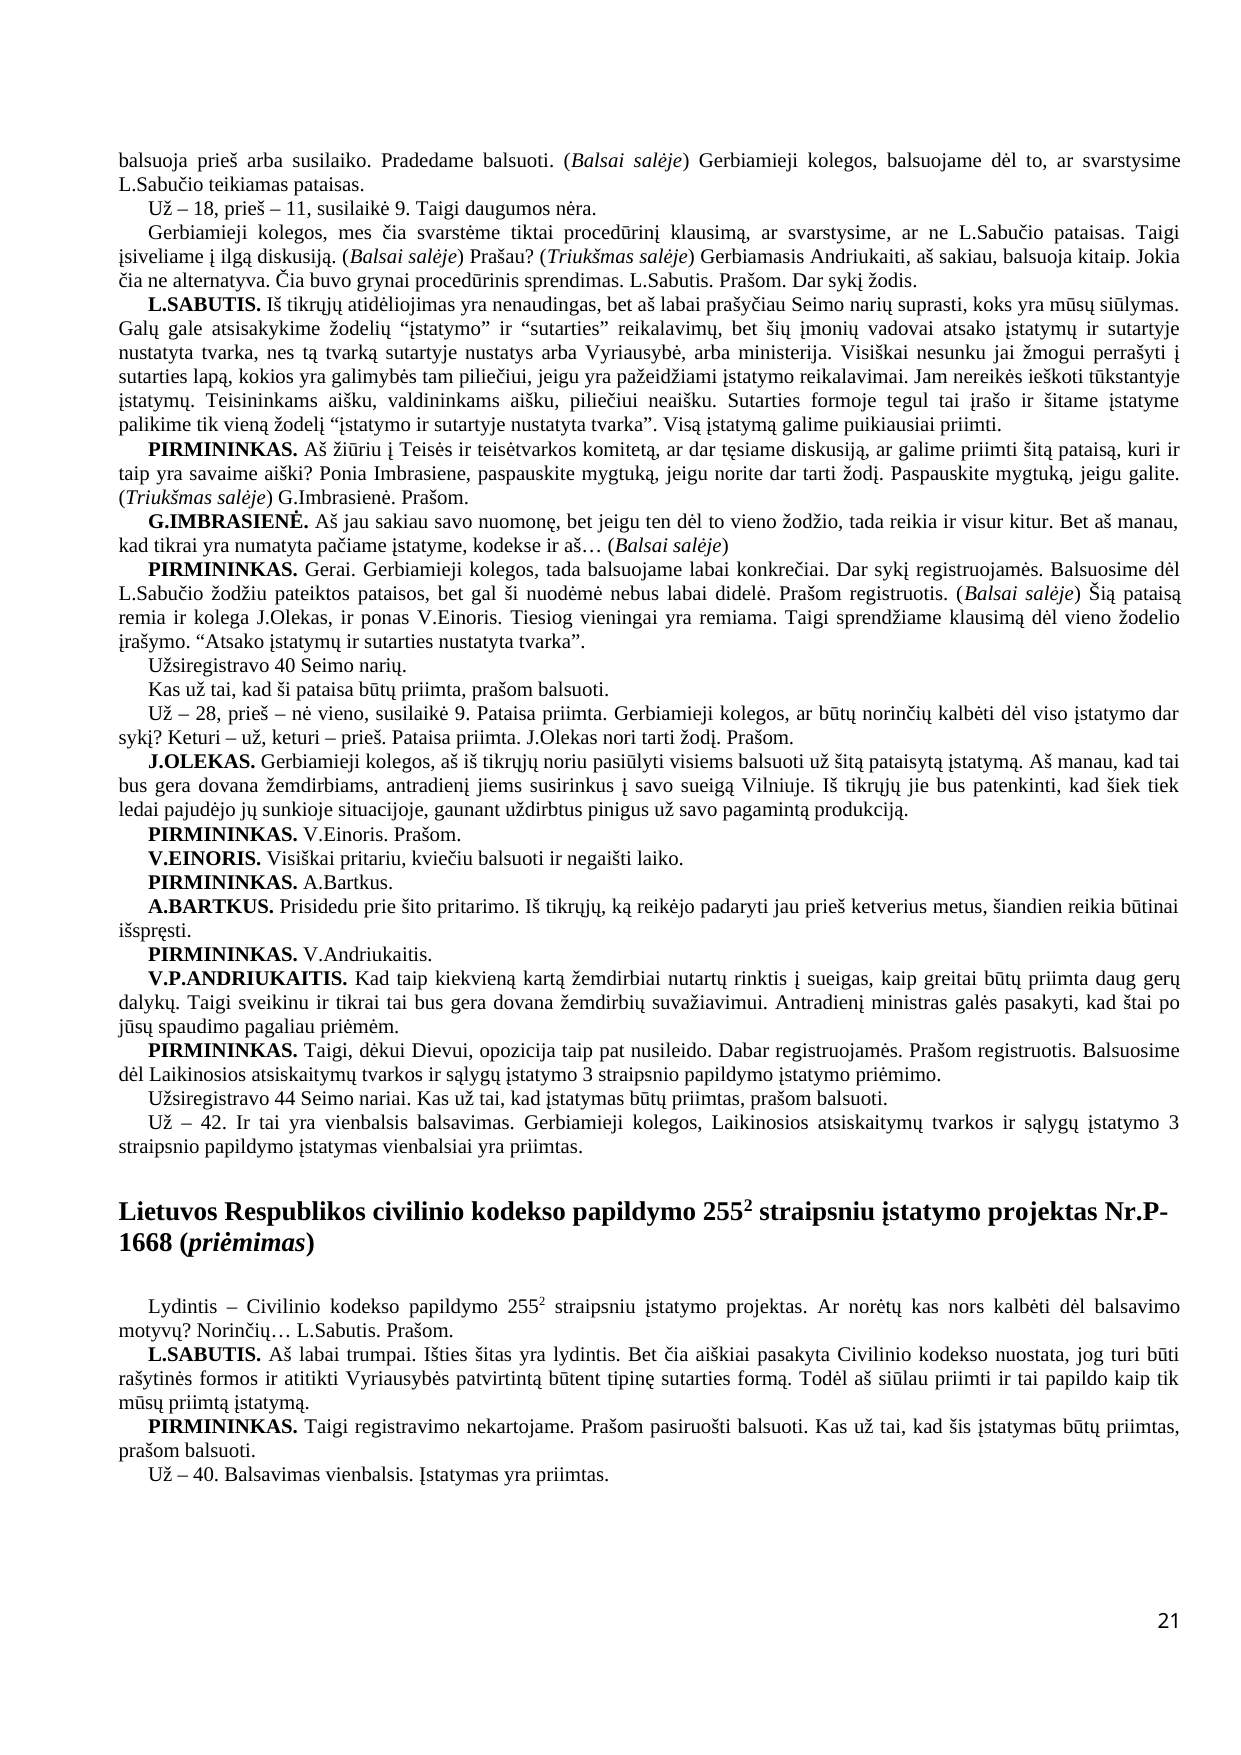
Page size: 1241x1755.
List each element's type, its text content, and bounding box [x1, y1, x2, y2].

text Užsiregistravo 40 Seimo narių. [118, 653, 1181, 677]
text PIRMININKAS. Taigi, dėkui Dievui, opozicija taip pat nusileido. Dabar registruojamės. Prašom registruotis. Balsuosime dėl Laikinosios atsiskaitymų tvarkos ir sąlygų įstatymo 3 straipsnio papildymo įstatymo priėmimo. [118, 1038, 1181, 1086]
text L.SABUTIS. Iš tikrųjų atidėliojimas yra nenaudingas, bet aš labai prašyčiau Seimo narių suprasti, koks yra mūsų siūlymas. Galų gale atsisakykime žodelių “įstatymo” ir “sutarties” reikalavimų, bet šių įmonių vadovai atsako įstatymų ir sutartyje nustatyta tvarka, nes tą tvarką sutartyje nustatys arba Vyriausybė, arba ministerija. Visiškai nesunku jai žmogui perrašyti į sutarties lapą, kokios yra galimybės tam piliečiui, jeigu yra pažeidžiami įstatymo reikalavimai. Jam nereikės ieškoti tūkstantyje įstatymų. Teisininkams aišku, valdininkams aišku, piliečiui neaišku. Sutarties formoje tegul tai įrašo ir šitame įstatyme palikime tik vieną žodelį “įstatymo ir sutartyje nustatyta tvarka”. Visą įstatymą galime puikiausiai priimti. [118, 292, 1181, 436]
text balsuoja prieš arba susilaiko. Pradedame balsuoti. (Balsai salėje) Gerbiamieji kolegos, balsuojame dėl to, ar svarstysime L.Sabučio teikiamas pataisas. [118, 148, 1181, 196]
text Už – 42. Ir tai yra vienbalsis balsavimas. Gerbiamieji kolegos, Laikinosios atsiskaitymų tvarkos ir sąlygų įstatymo 3 straipsnio papildymo įstatymas vienbalsiai yra priimtas. [118, 1110, 1181, 1158]
text Gerbiamieji kolegos, mes čia svarstėme tiktai procedūrinį klausimą, ar svarstysime, ar ne L.Sabučio pataisas. Taigi įsiveliame į ilgą diskusiją. (Balsai salėje) Prašau? (Triukšmas salėje) Gerbiamasis Andriukaiti, aš sakiau, balsuoja kitaip. Jokia čia ne alternatyva. Čia buvo grynai procedūrinis sprendimas. L.Sabutis. Prašom. Dar sykį žodis. [118, 220, 1181, 292]
text L.SABUTIS. Aš labai trumpai. Išties šitas yra lydintis. Bet čia aiškiai pasakyta Civilinio kodekso nuostata, jog turi būti rašytinės formos ir atitikti Vyriausybės patvirtintą būtent tipinę sutarties formą. Todėl aš siūlau priimti ir tai papildo kaip tik mūsų priimtą įstatymą. [118, 1342, 1181, 1414]
text A.BARTKUS. Prisidedu prie šito pritarimo. Iš tikrųjų, ką reikėjo padaryti jau prieš ketverius metus, šiandien reikia būtinai išspręsti. [118, 894, 1181, 942]
text J.OLEKAS. Gerbiamieji kolegos, aš iš tikrųjų noriu pasiūlyti visiems balsuoti už šitą pataisytą įstatymą. Aš manau, kad tai bus gera dovana žemdirbiams, antradienį jiems susirinkus į savo sueigą Vilniuje. Iš tikrųjų jie bus patenkinti, kad šiek tiek ledai pajudėjo jų sunkioje situacijoje, gaunant uždirbtus pinigus už savo pagamintą produkciją. [118, 749, 1181, 821]
text Už – 28, prieš – nė vieno, susilaikė 9. Pataisa priimta. Gerbiamieji kolegos, ar būtų norinčių kalbėti dėl viso įstatymo dar sykį? Keturi – už, keturi – prieš. Pataisa priimta. J.Olekas nori tarti žodį. Prašom. [118, 701, 1181, 749]
text PIRMININKAS. Taigi registravimo nekartojame. Prašom pasiruošti balsuoti. Kas už tai, kad šis įstatymas būtų priimtas, prašom balsuoti. [118, 1414, 1181, 1462]
text V.EINORIS. Visiškai pritariu, kviečiu balsuoti ir negaišti laiko. [118, 846, 1181, 869]
text PIRMININKAS. A.Bartkus. [118, 869, 1181, 894]
text G.IMBRASIENĖ. Aš jau sakiau savo nuomonę, bet jeigu ten dėl to vieno žodžio, tada reikia ir visur kitur. Bet aš manau, kad tikrai yra numatyta pačiame įstatyme, kodekse ir aš… (Balsai salėje) [118, 509, 1181, 557]
text Lydintis – Civilinio kodekso papildymo 2552 straipsniu įstatymo projektas. Ar norėtų kas nors kalbėti dėl balsavimo motyvų? Norinčių… L.Sabutis. Prašom. [118, 1294, 1181, 1342]
text V.P.ANDRIUKAITIS. Kad taip kiekvieną kartą žemdirbiai nutartų rinktis į sueigas, kaip greitai būtų priimta daug gerų dalykų. Taigi sveikinu ir tikrai tai bus gera dovana žemdirbių suvažiavimui. Antradienį ministras galės pasakyti, kad štai po jūsų spaudimo pagaliau priėmėm. [118, 966, 1181, 1038]
text PIRMININKAS. V.Andriukaitis. [118, 942, 1181, 966]
text Už – 40. Balsavimas vienbalsis. Įstatymas yra priimtas. [118, 1462, 1181, 1486]
text Kas už tai, kad ši pataisa būtų priimta, prašom balsuoti. [118, 677, 1181, 701]
text Lietuvos Respublikos civilinio kodekso papildymo 2552 straipsniu įstatymo projektas Nr.P-1668 (priėmimas) [118, 1195, 1181, 1257]
text PIRMININKAS. Gerai. Gerbiamieji kolegos, tada balsuojame labai konkrečiai. Dar sykį registruojamės. Balsuosime dėl L.Sabučio žodžiu pateiktos pataisos, bet gal ši nuodėmė nebus labai didelė. Prašom registruotis. (Balsai salėje) Šią pataisą remia ir kolega J.Olekas, ir ponas V.Einoris. Tiesiog vieningai yra remiama. Taigi sprendžiame klausimą dėl vieno žodelio įrašymo. “Atsako įstatymų ir sutarties nustatyta tvarka”. [118, 557, 1181, 653]
text Užsiregistravo 44 Seimo nariai. Kas už tai, kad įstatymas būtų priimtas, prašom balsuoti. [118, 1086, 1181, 1110]
text Už – 18, prieš – 11, susilaikė 9. Taigi daugumos nėra. [118, 196, 1181, 220]
text PIRMININKAS. Aš žiūriu į Teisės ir teisėtvarkos komitetą, ar dar tęsiame diskusiją, ar galime priimti šitą pataisą, kuri ir taip yra savaime aiški? Ponia Imbrasiene, paspauskite mygtuką, jeigu norite dar tarti žodį. Paspauskite mygtuką, jeigu galite. (Triukšmas salėje) G.Imbrasienė. Prašom. [118, 436, 1181, 509]
text PIRMININKAS. V.Einoris. Prašom. [118, 821, 1181, 846]
